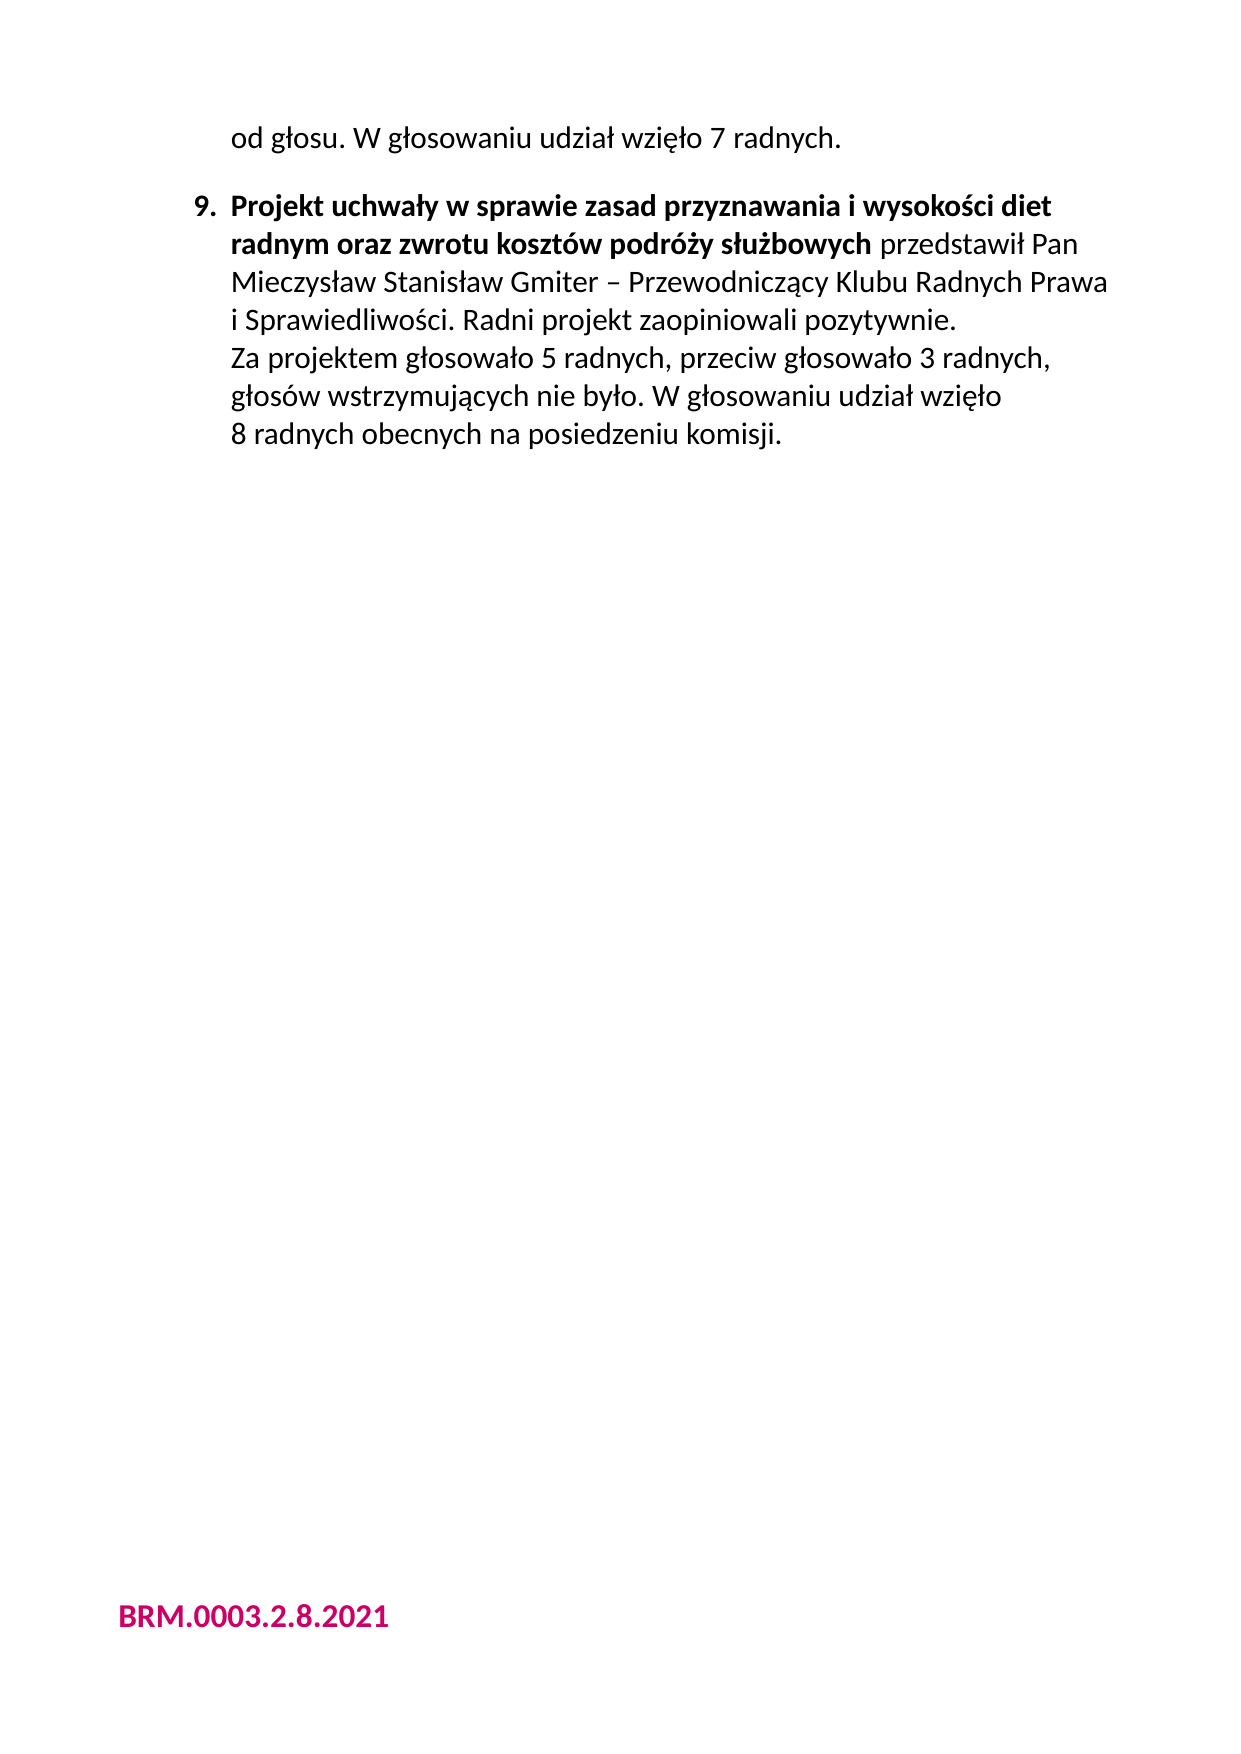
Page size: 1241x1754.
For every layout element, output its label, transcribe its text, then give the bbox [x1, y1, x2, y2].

list od głosu. W głosowaniu udział wzięło 7 radnych. [193, 118, 1122, 156]
list Projekt uchwały w sprawie zasad przyznawania i wysokości diet radnym oraz zwrotu kosztów podróży służbowych przedstawił Pan Mieczysław Stanisław Gmiter – Przewodniczący Klubu Radnych Prawa i Sprawiedliwości. Radni projekt zaopiniowali pozytywnie. Za projektem głosowało 5 radnych, przeciw głosowało 3 radnych, głosów wstrzymujących nie było. W głosowaniu udział wzięło 8 radnych obecnych na posiedzeniu komisji. [193, 186, 1122, 453]
